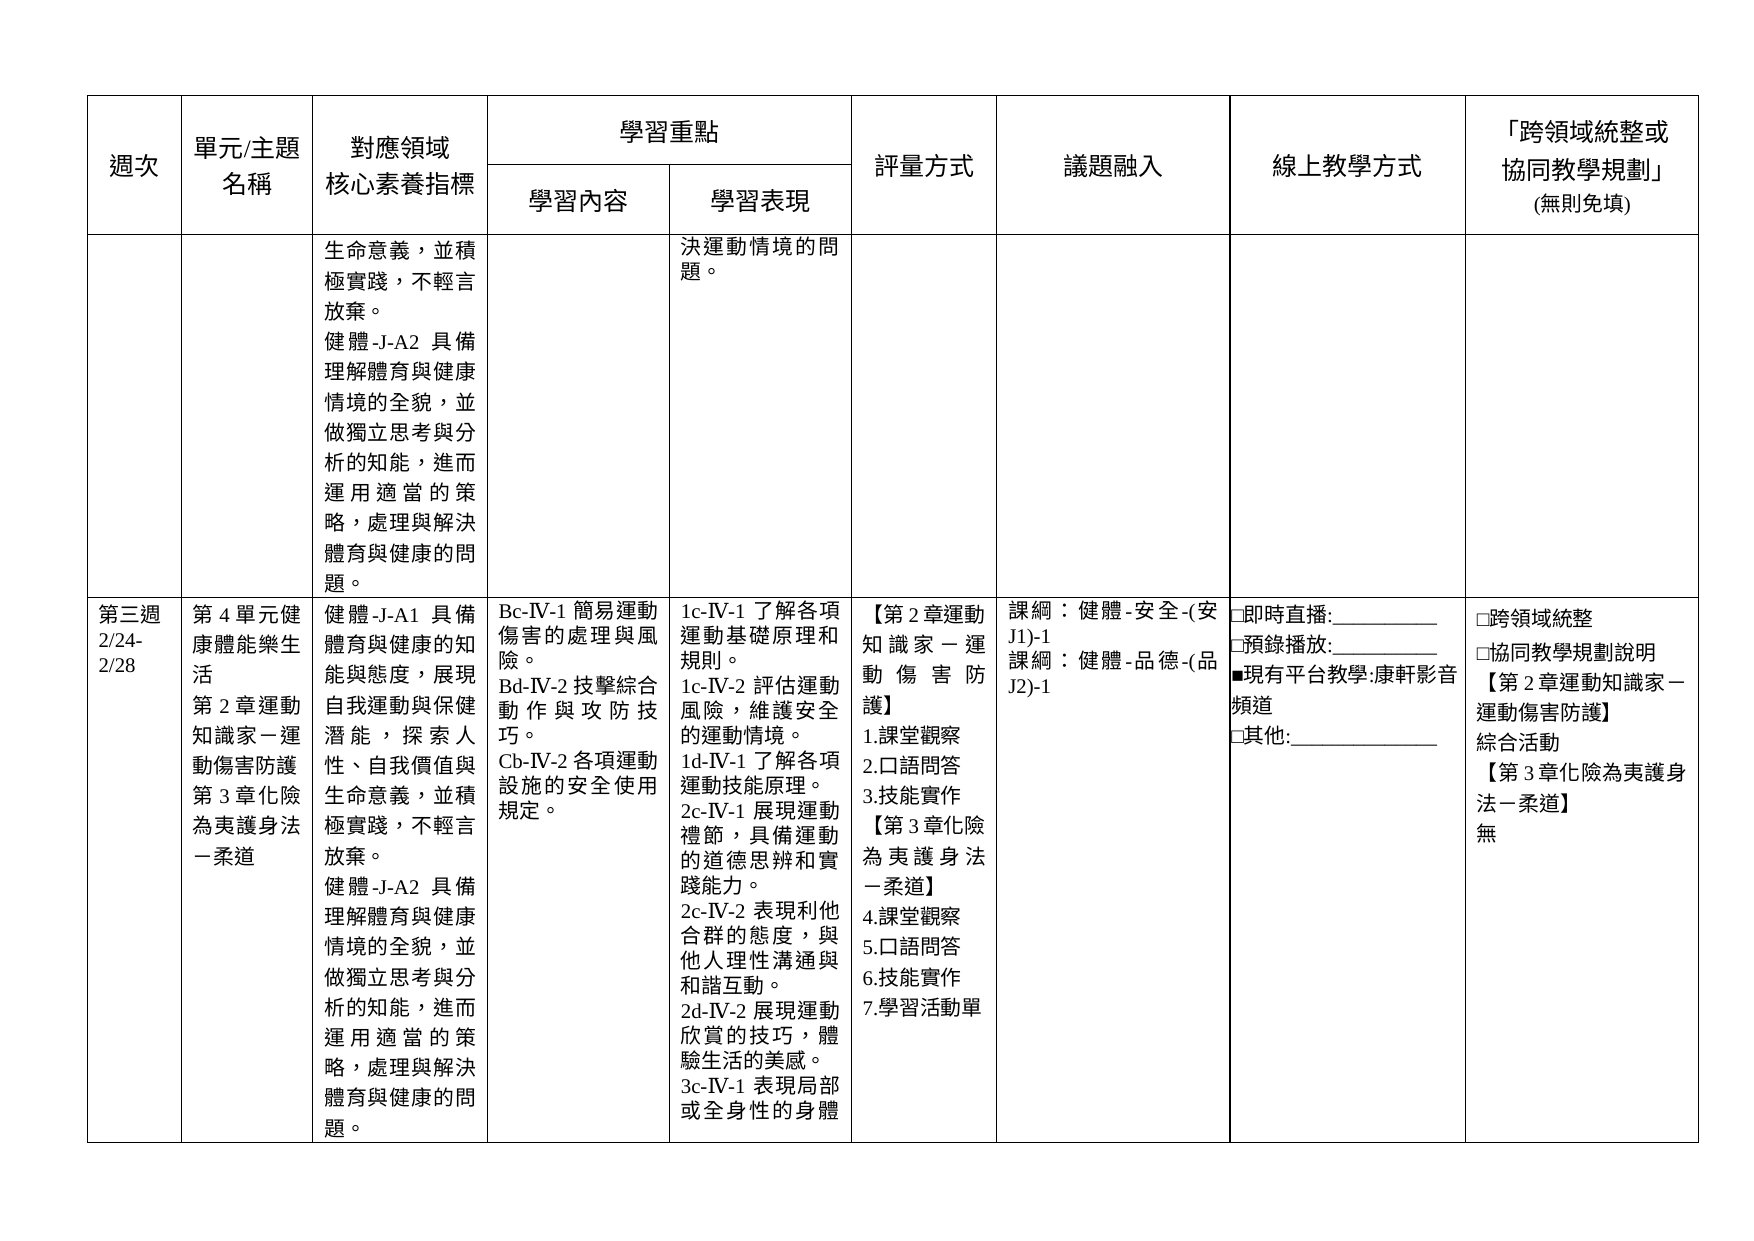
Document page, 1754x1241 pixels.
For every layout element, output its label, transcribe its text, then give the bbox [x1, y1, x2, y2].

table_cell □即時直播:__________ □預錄播放:__________ ■現有平台教學:康軒影音頻道 □其他:______________ [1231, 598, 1465, 1142]
table_cell 課綱：健體-安全-(安J1)-1 課綱：健體-品德-(品J2)-1 [997, 598, 1229, 1142]
table_cell 學習內容 [488, 165, 669, 234]
table_header 對應領域 核心素養指標 [313, 96, 487, 234]
table_cell [1466, 235, 1698, 597]
table_cell [182, 235, 312, 597]
table_header 週次 [88, 96, 181, 234]
table_cell 決運動情境的問題。 [670, 235, 851, 597]
table_cell □跨領域統整 □協同教學規劃說明 【第2章運動知識家－運動傷害防護】 綜合活動 【第3章化險為夷護身法－柔道】 無 [1466, 598, 1698, 1142]
table_header 單元/主題名稱 [182, 96, 312, 234]
table_header 議題融入 [997, 96, 1229, 234]
table_cell Bc-Ⅳ-1 簡易運動傷害的處理與風險。 Bd-Ⅳ-2 技擊綜合動作與攻防技巧。 Cb-Ⅳ-2 各項運動設施的安全使用規定。 [488, 598, 669, 1142]
table_cell 生命意義，並積極實踐，不輕言放棄。 健體-J-A2 具備理解體育與健康情境的全貌，並做獨立思考與分析的知能，進而運用適當的策略，處理與解決體育與健康的問題。 [313, 235, 487, 597]
table_cell [852, 235, 996, 597]
table_cell 健體-J-A1 具備體育與健康的知能與態度，展現自我運動與保健潛能，探索人性、自我價值與生命意義，並積極實踐，不輕言放棄。 健體-J-A2 具備理解體育與健康情境的全貌，並做獨立思考與分析的知能，進而運用適當的策略，處理與解決體育與健康的問題。 [313, 598, 487, 1142]
table_cell [997, 235, 1229, 597]
table_cell [1231, 235, 1465, 597]
table_header 「跨領域統整或 協同教學規劃｣ (無則免填) [1466, 96, 1698, 234]
table_cell 第4單元健康體能樂生活 第2章運動知識家－運動傷害防護 第3章化險為夷護身法－柔道 [182, 598, 312, 1142]
table_cell [488, 235, 669, 597]
table_cell 第三週 2/24-2/28 [88, 598, 181, 1142]
table_cell 1c-Ⅳ-1 了解各項運動基礎原理和規則。 1c-Ⅳ-2 評估運動風險，維護安全的運動情境。 1d-Ⅳ-1 了解各項運動技能原理。 2c-Ⅳ-1 展現運動禮節，具備運動的道德思辨和實踐能力。 2c-Ⅳ-2 表現利他合群的態度，與他人理性溝通與和諧互動。 2d-Ⅳ-2 展現運動欣賞的技巧，體驗生活的美感。 3c-Ⅳ-1 表現局部或全身性的身體 [670, 598, 851, 1142]
table_cell [88, 235, 181, 597]
table_header 評量方式 [852, 96, 996, 234]
table_cell 【第2章運動知識家－運動傷害防護】 1.課堂觀察 2.口語問答 3.技能實作 【第3章化險為夷護身法－柔道】 4.課堂觀察 5.口語問答 6.技能實作 7.學習活動單 [852, 598, 996, 1142]
table_header 學習重點 [488, 96, 851, 164]
table_header 線上教學方式 [1231, 96, 1465, 234]
table_cell 學習表現 [670, 165, 851, 234]
